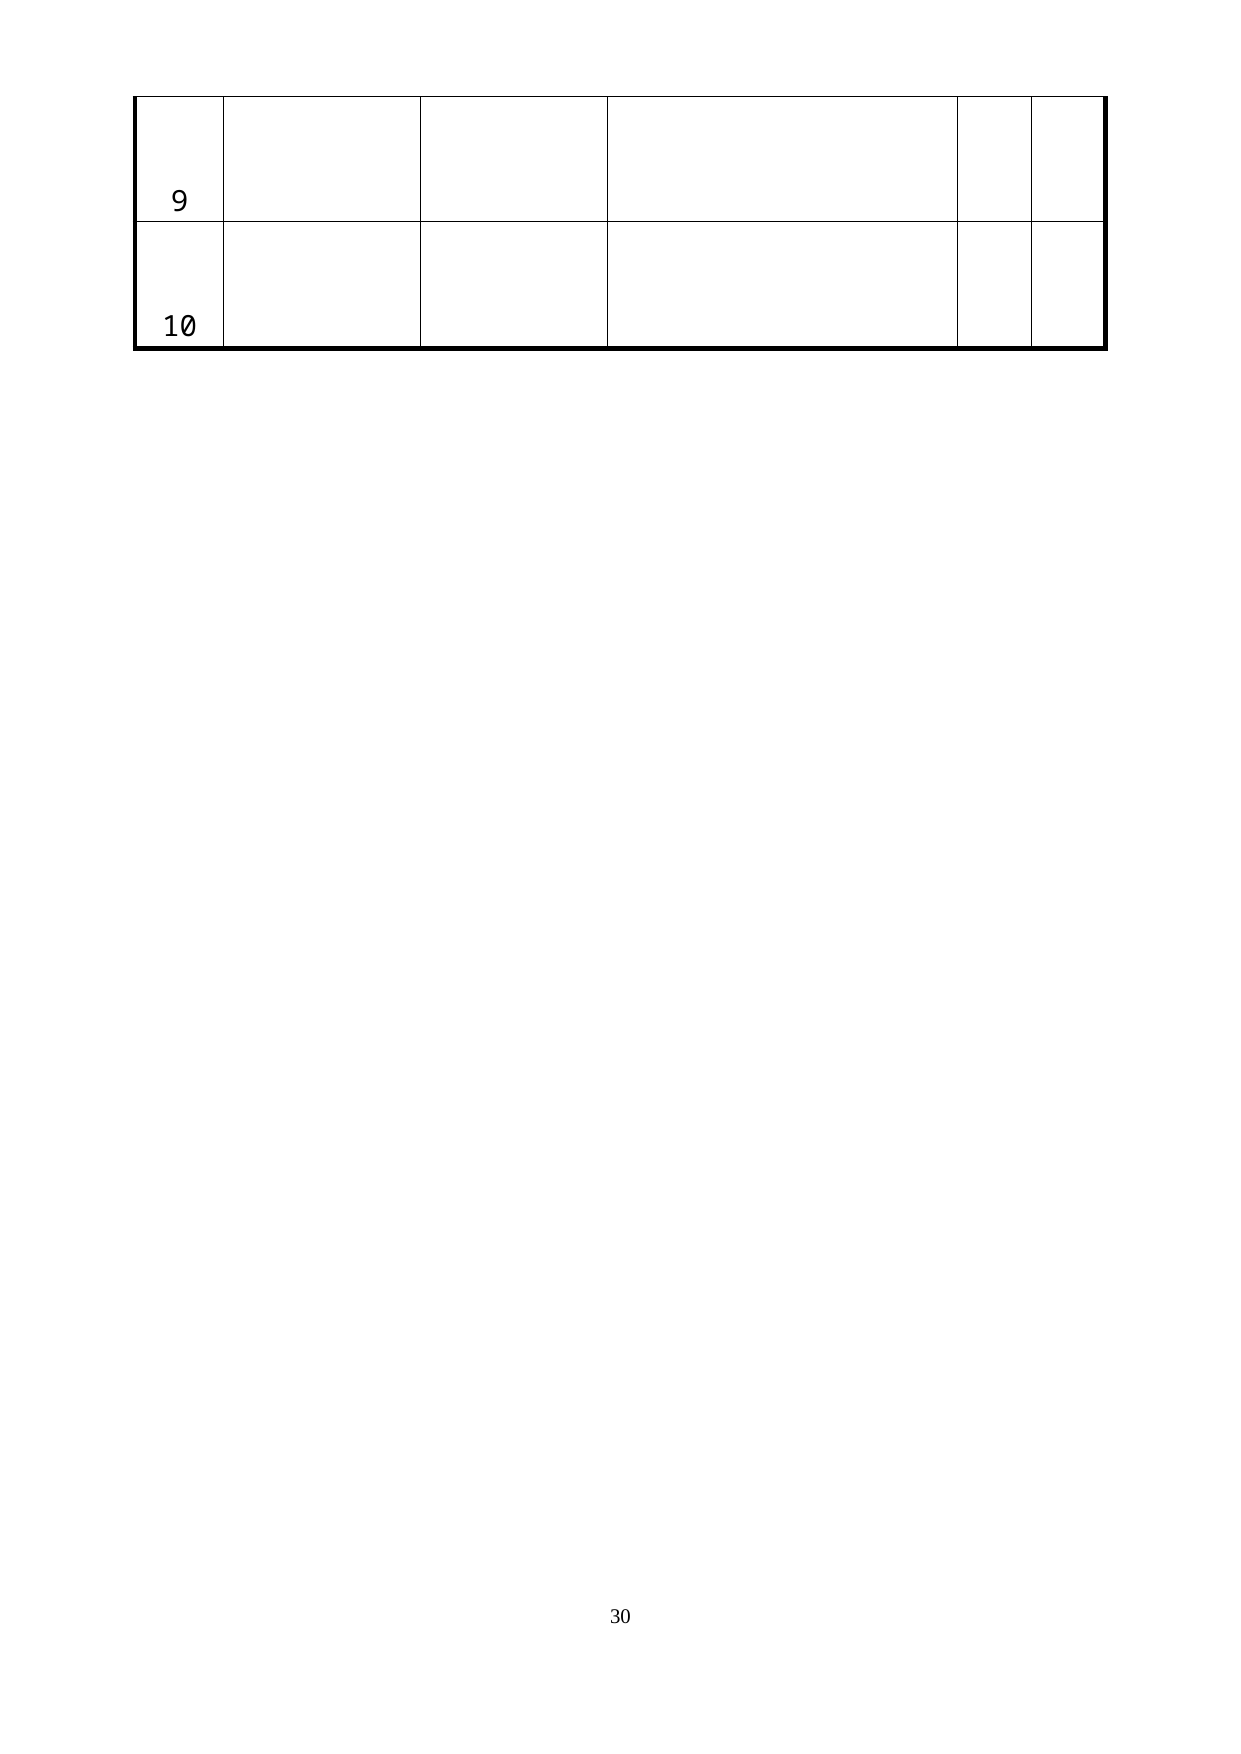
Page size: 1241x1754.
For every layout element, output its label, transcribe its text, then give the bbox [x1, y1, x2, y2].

table_cell [608, 222, 957, 346]
table_cell [224, 97, 420, 221]
table_cell [958, 97, 1031, 221]
table_cell [224, 222, 420, 346]
table_cell 9 [137, 97, 223, 221]
table_cell [1032, 222, 1103, 346]
table_cell [1032, 97, 1103, 221]
table_cell [608, 97, 957, 221]
table_cell 10 [137, 222, 223, 346]
table_cell [958, 222, 1031, 346]
table_cell [421, 222, 607, 346]
table_cell [421, 97, 607, 221]
